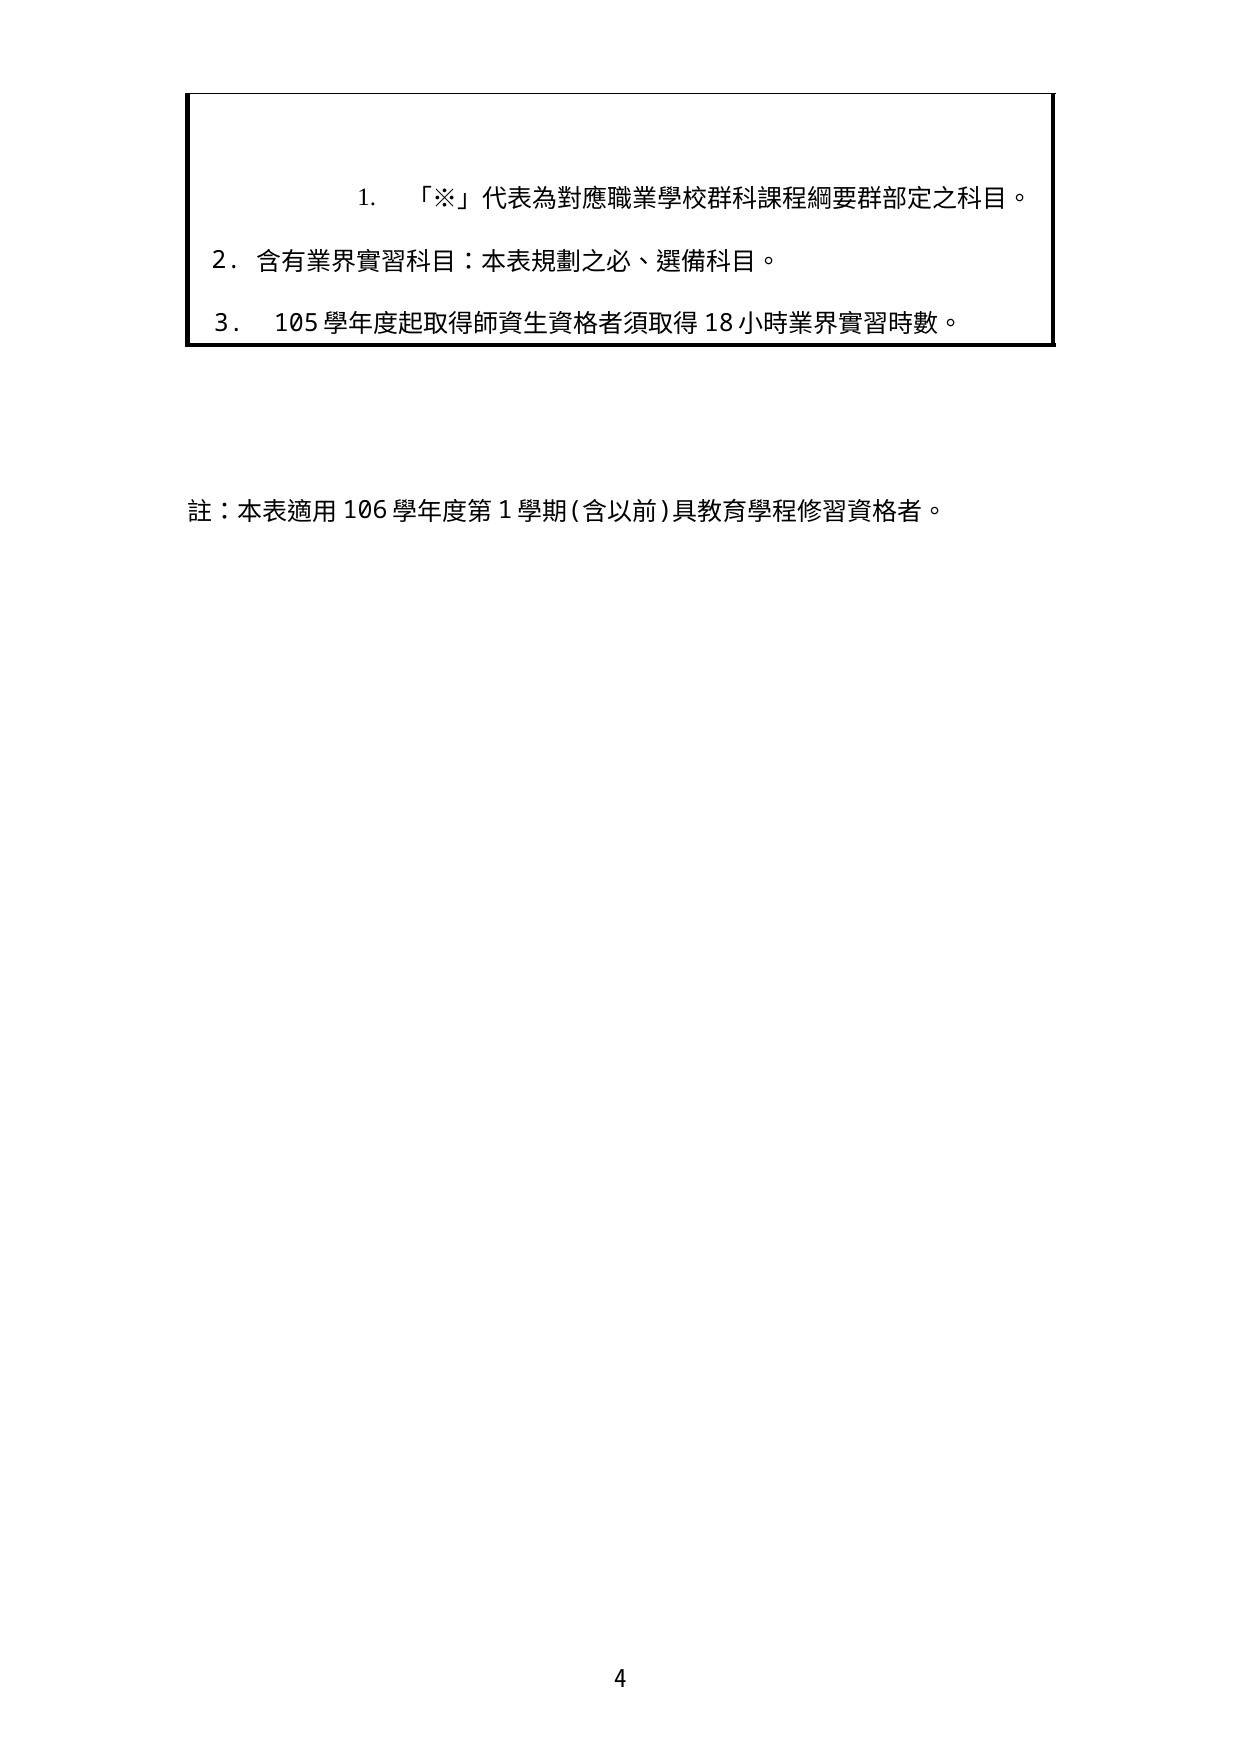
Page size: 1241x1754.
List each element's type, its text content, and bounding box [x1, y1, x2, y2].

table_cell 「※」代表為對應職業學校群科課程綱要群部定之科目。 2. 含有業界實習科目：本表規劃之必、選備科目。 3. 105學年度起取得師資生資格者須取得18小時業界實習時數。 [190, 94, 1051, 342]
text 註：本表適用106學年度第1學期(含以前)具教育學程修習資格者。 [187, 467, 1053, 530]
